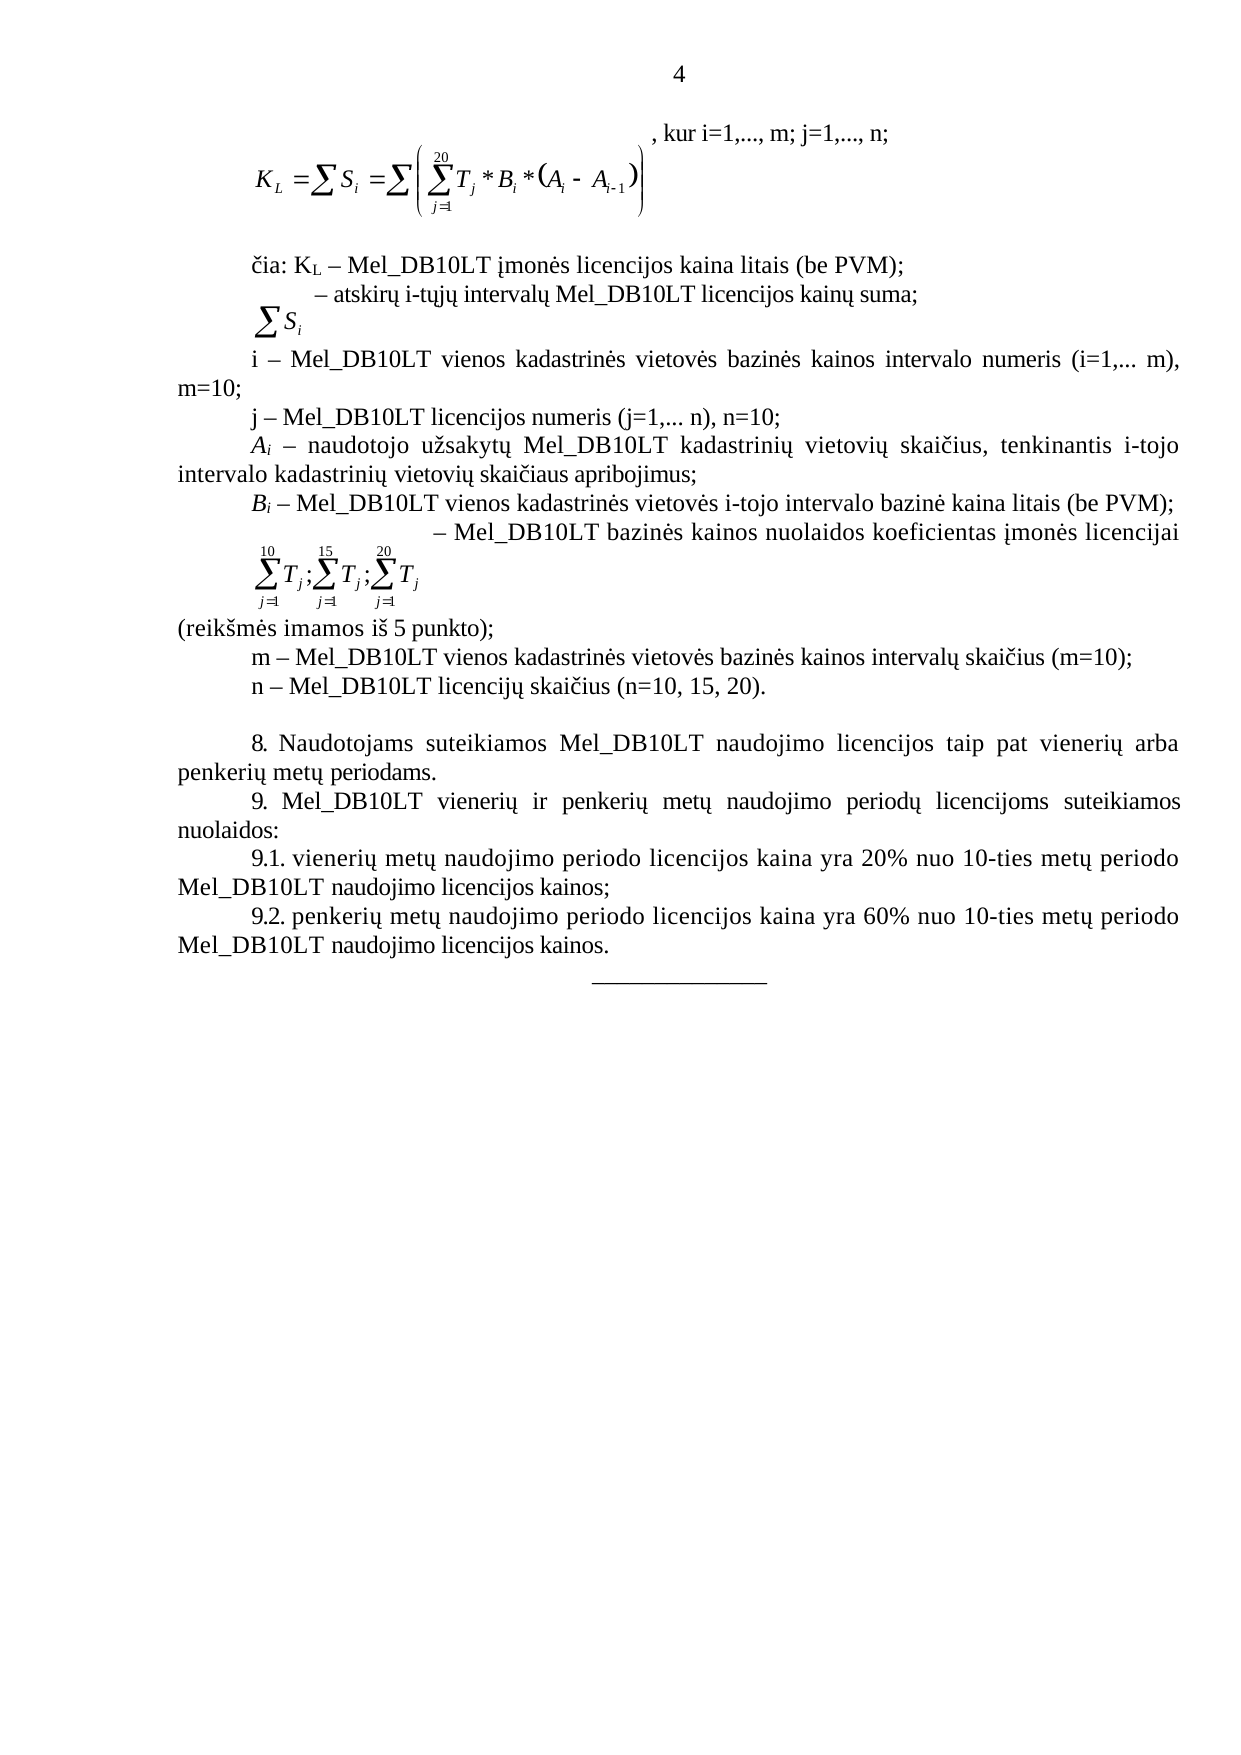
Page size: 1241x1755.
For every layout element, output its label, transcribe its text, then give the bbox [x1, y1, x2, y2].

text – Mel_DB10LT bazinės kainos nuolaidos koeficientas įmonės licencijai (reikšmės imamos iš 5 punkto); [177, 517, 1181, 642]
text n – Mel_DB10LT licencijų skaičius (n=10, 15, 20). [177, 671, 1181, 700]
text j – Mel_DB10LT licencijos numeris (j=1,... n), n=10; [177, 402, 1181, 430]
text 9.2. penkerių metų naudojimo periodo licencijos kaina yra 60% nuo 10-ties metų periodo Mel_DB10LT naudojimo licencijos kainos. [177, 901, 1181, 958]
text 9.1. vienerių metų naudojimo periodo licencijos kaina yra 20% nuo 10-ties metų periodo Mel_DB10LT naudojimo licencijos kainos; [177, 843, 1181, 901]
text Bi – Mel_DB10LT vienos kadastrinės vietovės i-tojo intervalo bazinė kaina litais (be PVM); [177, 488, 1181, 517]
text – atskirų i-tųjų intervalų Mel_DB10LT licencijos kainų suma; [177, 279, 1181, 344]
text , kur i=1,..., m; j=1,..., n; [177, 118, 1181, 221]
text i – Mel_DB10LT vienos kadastrinės vietovės bazinės kainos intervalo numeris (i=1,... m), m=10; [177, 344, 1181, 402]
text 9. Mel_DB10LT vienerių ir penkerių metų naudojimo periodų licencijoms suteikiamos nuolaidos: [177, 786, 1181, 843]
text ______________ [177, 958, 1181, 987]
text čia: KL – Mel_DB10LT įmonės licencijos kaina litais (be PVM); [177, 250, 1181, 279]
text 8. Naudotojams suteikiamos Mel_DB10LT naudojimo licencijos taip pat vienerių arba penkerių metų periodams. [177, 728, 1181, 786]
text Ai – naudotojo užsakytų Mel_DB10LT kadastrinių vietovių skaičius, tenkinantis i-tojo intervalo kadastrinių vietovių skaičiaus apribojimus; [177, 430, 1181, 488]
text m – Mel_DB10LT vienos kadastrinės vietovės bazinės kainos intervalų skaičius (m=10); [177, 642, 1181, 671]
